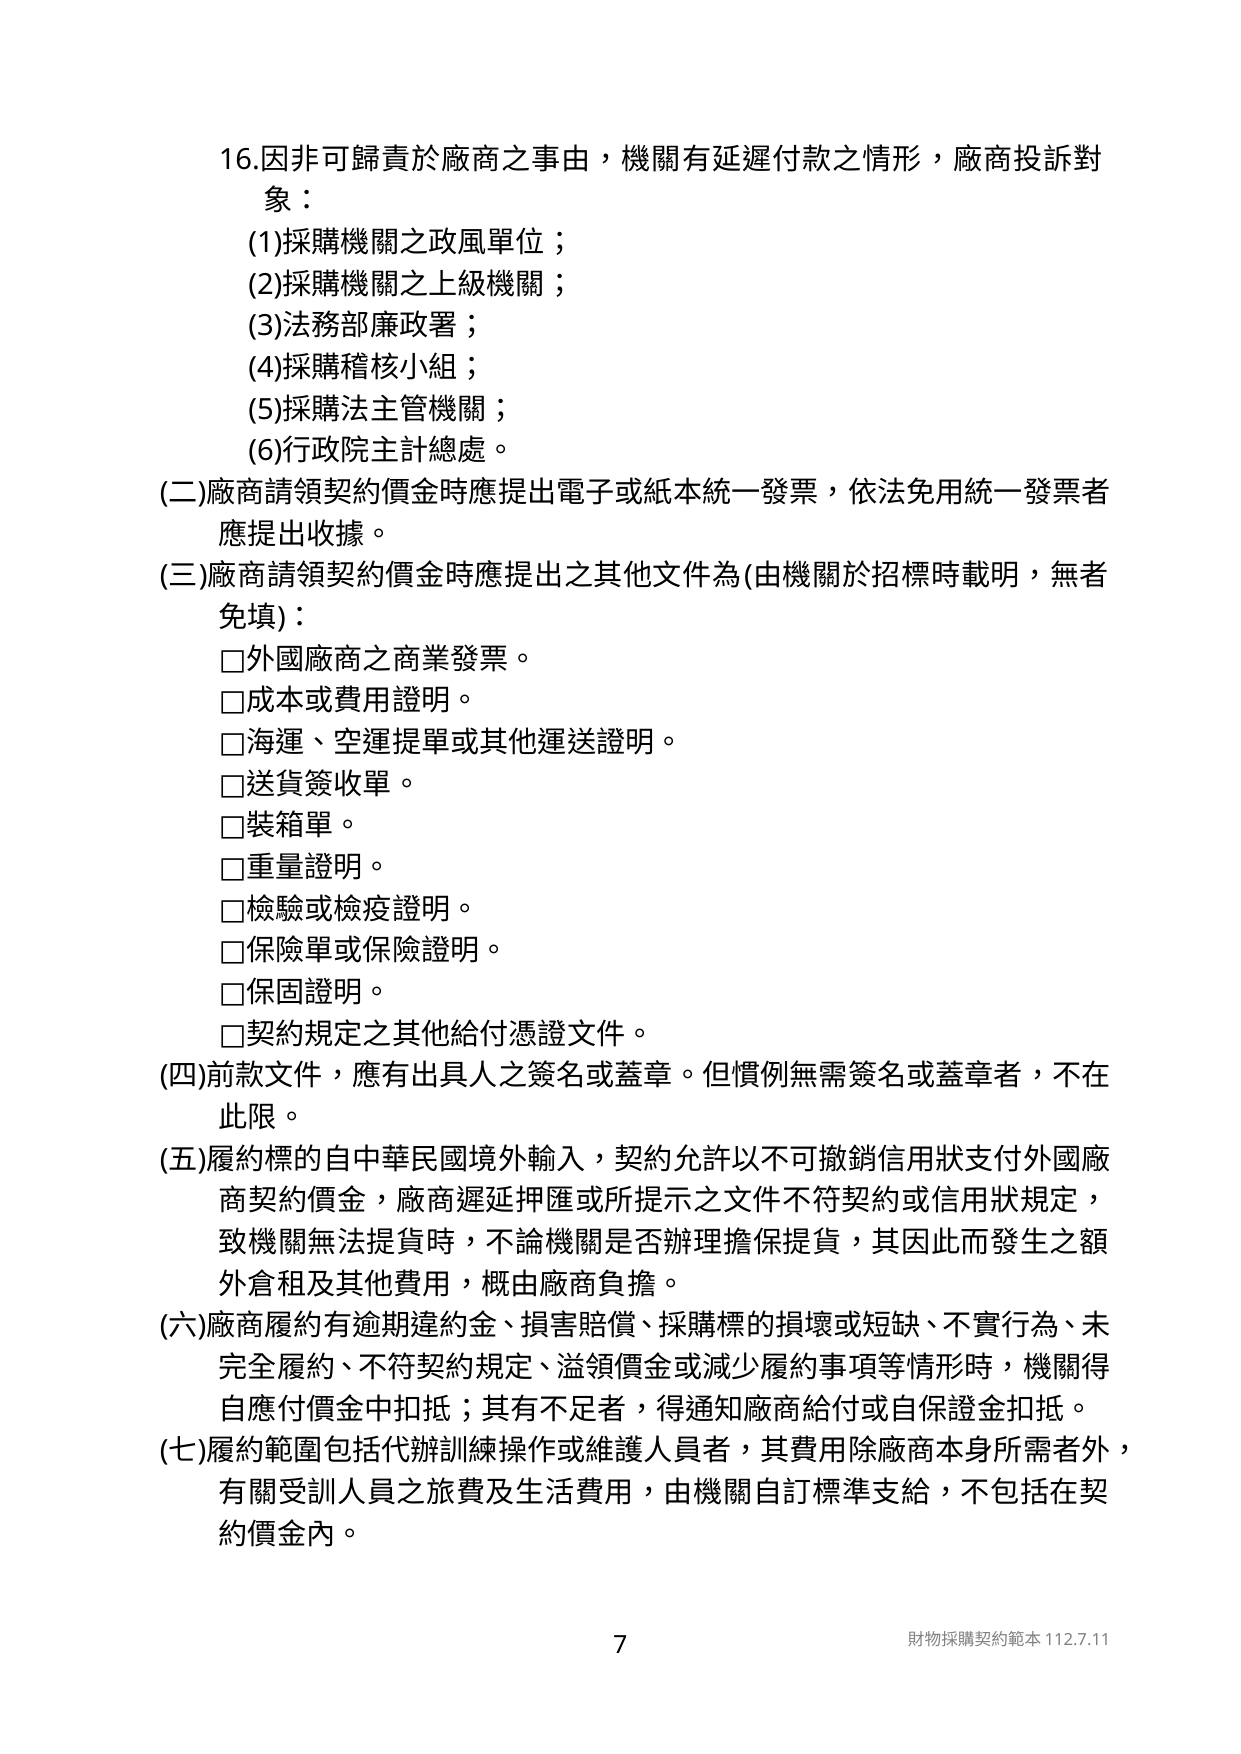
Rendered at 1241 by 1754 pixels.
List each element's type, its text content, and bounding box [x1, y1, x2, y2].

text (五)履約標的自中華民國境外輸入，契約允許以不可撤銷信用狀支付外國廠商契約價金，廠商遲延押匯或所提示之文件不符契約或信用狀規定，致機關無法提貨時，不論機關是否辦理擔保提貨，其因此而發生之額外倉租及其他費用，概由廠商負擔。 [159, 1136, 1110, 1302]
text □保固證明。 [218, 969, 1104, 1011]
text 16.因非可歸責於廠商之事由，機關有延遲付款之情形，廠商投訴對象： [218, 136, 1104, 219]
text □裝箱單。 [218, 802, 1104, 844]
text (三)廠商請領契約價金時應提出之其他文件為(由機關於招標時載明，無者免填)： [159, 552, 1110, 636]
text □外國廠商之商業發票。 [218, 636, 1104, 677]
text (6)行政院主計總處。 [248, 427, 1110, 469]
text (四)前款文件，應有出具人之簽名或蓋章。但慣例無需簽名或蓋章者，不在此限。 [159, 1052, 1110, 1136]
text □契約規定之其他給付憑證文件。 [218, 1011, 1104, 1052]
text (2)採購機關之上級機關； [248, 261, 1110, 302]
text □海運、空運提單或其他運送證明。 [218, 719, 1104, 761]
text □檢驗或檢疫證明。 [218, 886, 1104, 927]
text (六)廠商履約有逾期違約金、損害賠償、採購標的損壞或短缺、不實行為、未完全履約、不符契約規定、溢領價金或減少履約事項等情形時，機關得自應付價金中扣抵；其有不足者，得通知廠商給付或自保證金扣抵。 [159, 1302, 1110, 1427]
text □保險單或保險證明。 [218, 927, 1104, 969]
text (二)廠商請領契約價金時應提出電子或紙本統一發票，依法免用統一發票者應提出收據。 [159, 469, 1110, 552]
text (七)履約範圍包括代辦訓練操作或維護人員者，其費用除廠商本身所需者外，有關受訓人員之旅費及生活費用，由機關自訂標準支給，不包括在契約價金內。 [159, 1427, 1110, 1552]
text (4)採購稽核小組； [248, 344, 1110, 386]
text (3)法務部廉政署； [248, 302, 1110, 344]
text □重量證明。 [218, 844, 1104, 886]
text (5)採購法主管機關； [248, 386, 1110, 427]
text □送貨簽收單。 [218, 761, 1104, 802]
text □成本或費用證明。 [218, 677, 1104, 719]
text (1)採購機關之政風單位； [248, 219, 1110, 261]
